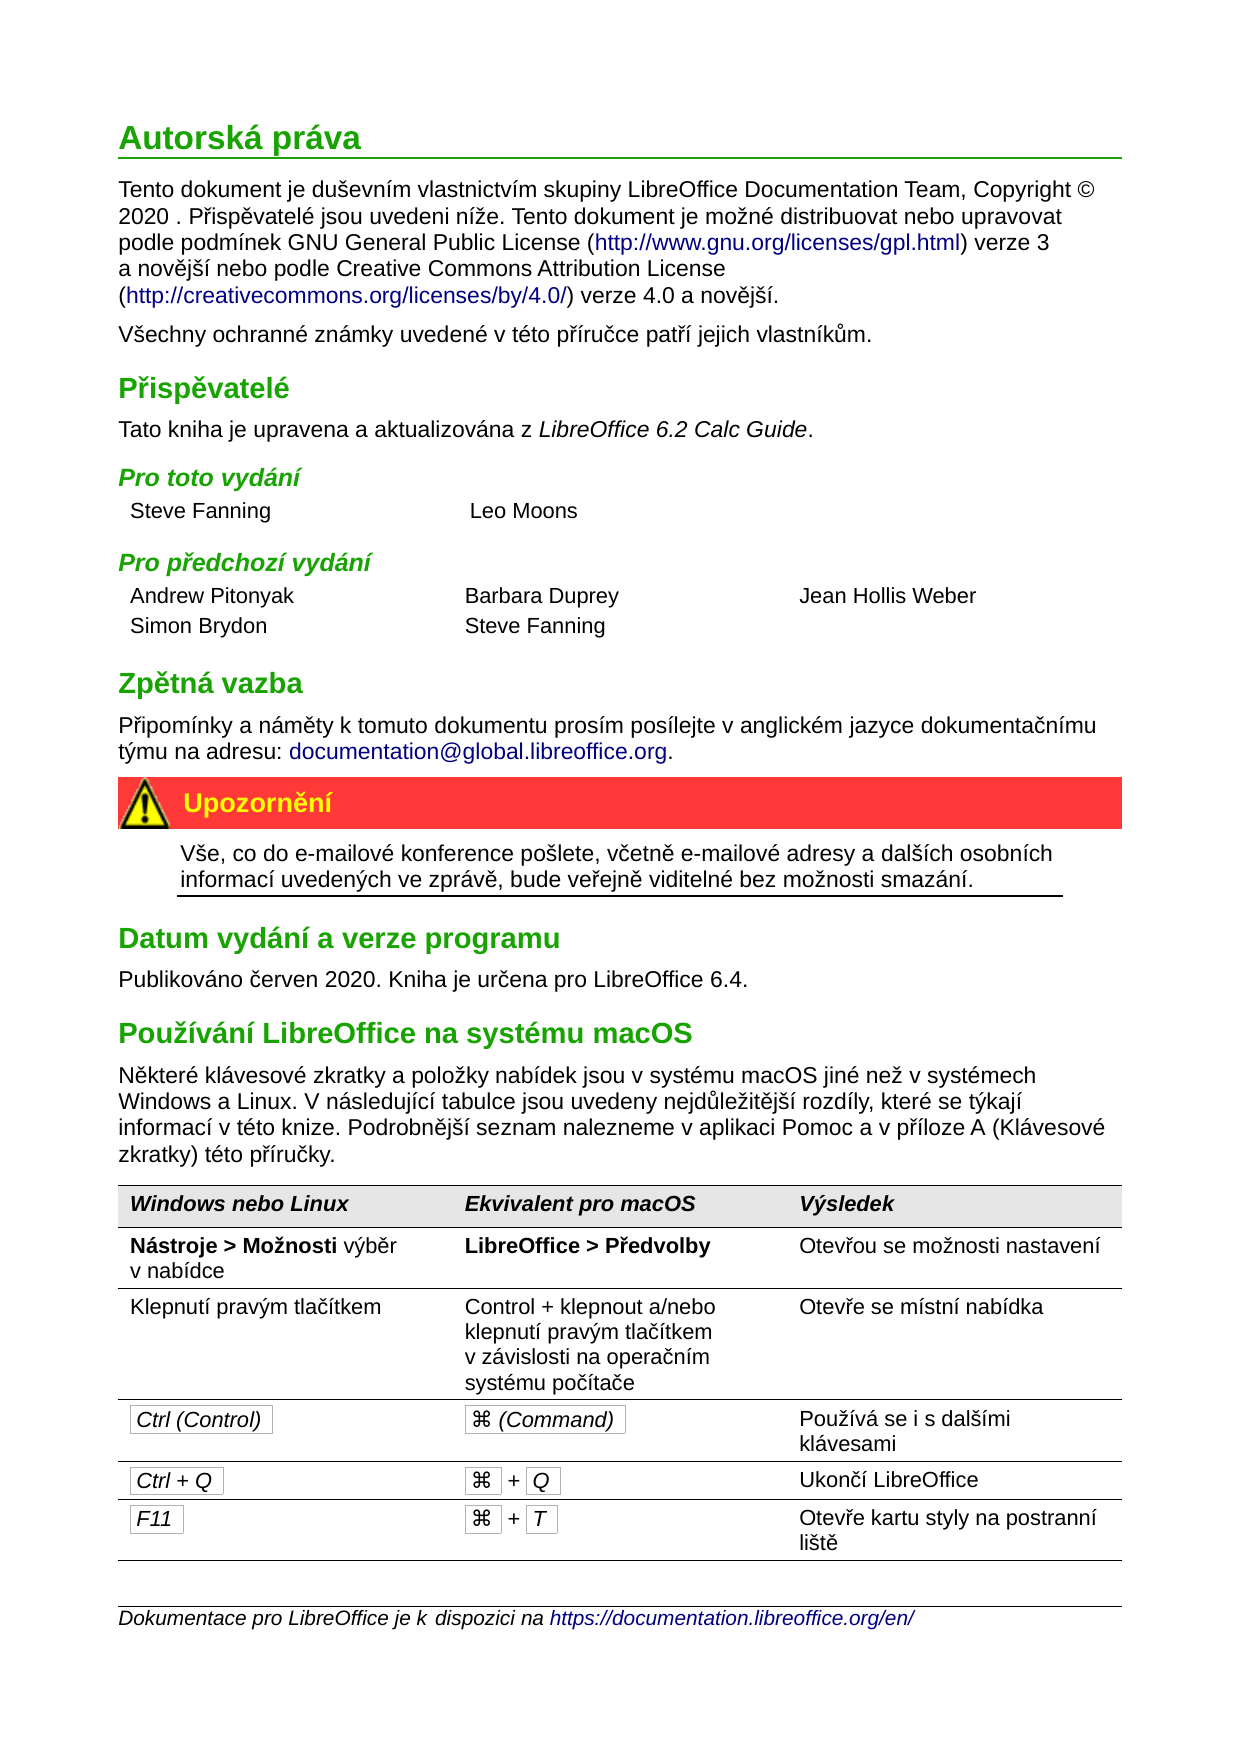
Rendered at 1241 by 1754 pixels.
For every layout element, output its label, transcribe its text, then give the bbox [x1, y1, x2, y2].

text Tato kniha je upravena a aktualizována z LibreOffice 6.2 Calc Guide. [118, 416, 1122, 442]
table_cell [788, 613, 1122, 643]
table_cell ⌘ (Command) [453, 1400, 787, 1461]
text Připomínky a náměty k tomuto dokumentu prosím posílejte v anglickém jazyce dokumentačnímu týmu na adresu: documentation@global.libreoffice.org. [118, 712, 1122, 764]
subtitle Datum vydání a verze programu [118, 921, 1122, 954]
table_cell ⌘ + T [453, 1500, 787, 1560]
subtitle Zpětná vazba [118, 666, 1122, 700]
table_cell Otevřou se možnosti nastavení [787, 1228, 1122, 1288]
table_cell Nástroje > Možnosti výběr v nabídce [118, 1228, 453, 1288]
table_header Andrew Pitonyak [118, 583, 453, 613]
table_cell LibreOffice > Předvolby [453, 1228, 787, 1288]
table_cell Ctrl (Control) [118, 1400, 453, 1461]
subtitle Autorská práva [118, 118, 1122, 157]
subtitle Přispěvatelé [118, 371, 1122, 404]
picture [119, 777, 170, 829]
table_header Steve Fanning [118, 498, 458, 527]
table_header Ekvivalent pro macOS [453, 1186, 787, 1227]
table_cell Ctrl + Q [118, 1462, 453, 1499]
table_cell Otevře se místní nabídka [787, 1289, 1122, 1399]
text Vše, co do e-mailové konference pošlete, včetně e-mailové adresy a dalších osobních informací uvedených ve zprávě, bude veřejně viditelné bez možnosti smazání. [177, 837, 1063, 895]
table_header Windows nebo Linux [118, 1186, 453, 1227]
subtitle Pro předchozí vydání [118, 548, 1122, 577]
text Tento dokument je duševním vlastnictvím skupiny LibreOffice Documentation Team, Copyright © 2020 . Přispěvatelé jsou uvedeni níže. Tento dokument je možné distribuovat nebo upravovat podle podmínek GNU General Public License (http://www.gnu.org/licenses/gpl.html) verze 3 a novější nebo podle Creative Commons Attribution License (http://creativecommons.org/licenses/by/4.0/) verze 4.0 a novější. [118, 176, 1122, 308]
text Publikováno červen 2020. Kniha je určena pro LibreOffice 6.4. [118, 966, 1122, 993]
table_cell Steve Fanning [453, 613, 787, 643]
subtitle Používání LibreOffice na systému macOS [118, 1016, 1122, 1050]
text Některé klávesové zkratky a položky nabídek jsou v systému macOS jiné než v systémech Windows a Linux. V následující tabulce jsou uvedeny nejdůležitější rozdíly, které se týkají informací v této knize. Podrobnější seznam nalezneme v aplikaci Pomoc a v příloze A (Klávesové zkratky) této příručky. [118, 1062, 1122, 1167]
table_cell Simon Brydon [118, 613, 453, 643]
subtitle Upozornění [170, 777, 1122, 829]
table_cell Ukončí LibreOffice [787, 1462, 1122, 1499]
table_cell F11 [118, 1500, 453, 1560]
table_header Jean Hollis Weber [788, 583, 1122, 613]
table_cell Otevře kartu styly na postranní liště [787, 1500, 1122, 1560]
subtitle Pro toto vydání [118, 463, 1122, 492]
table_header [789, 498, 1122, 527]
text Všechny ochranné známky uvedené v této příručce patří jejich vlastníkům. [118, 321, 1122, 347]
table_cell Používá se i s dalšími klávesami [787, 1400, 1122, 1461]
table_header Leo Moons [458, 498, 789, 527]
table_header Barbara Duprey [453, 583, 787, 613]
table_header Výsledek [787, 1186, 1122, 1227]
table_cell Control + klepnout a/nebo klepnutí pravým tlačítkem v závislosti na operačním systému počítače [453, 1289, 787, 1399]
table_cell ⌘ + Q [453, 1462, 787, 1499]
table_cell Klepnutí pravým tlačítkem [118, 1289, 453, 1399]
